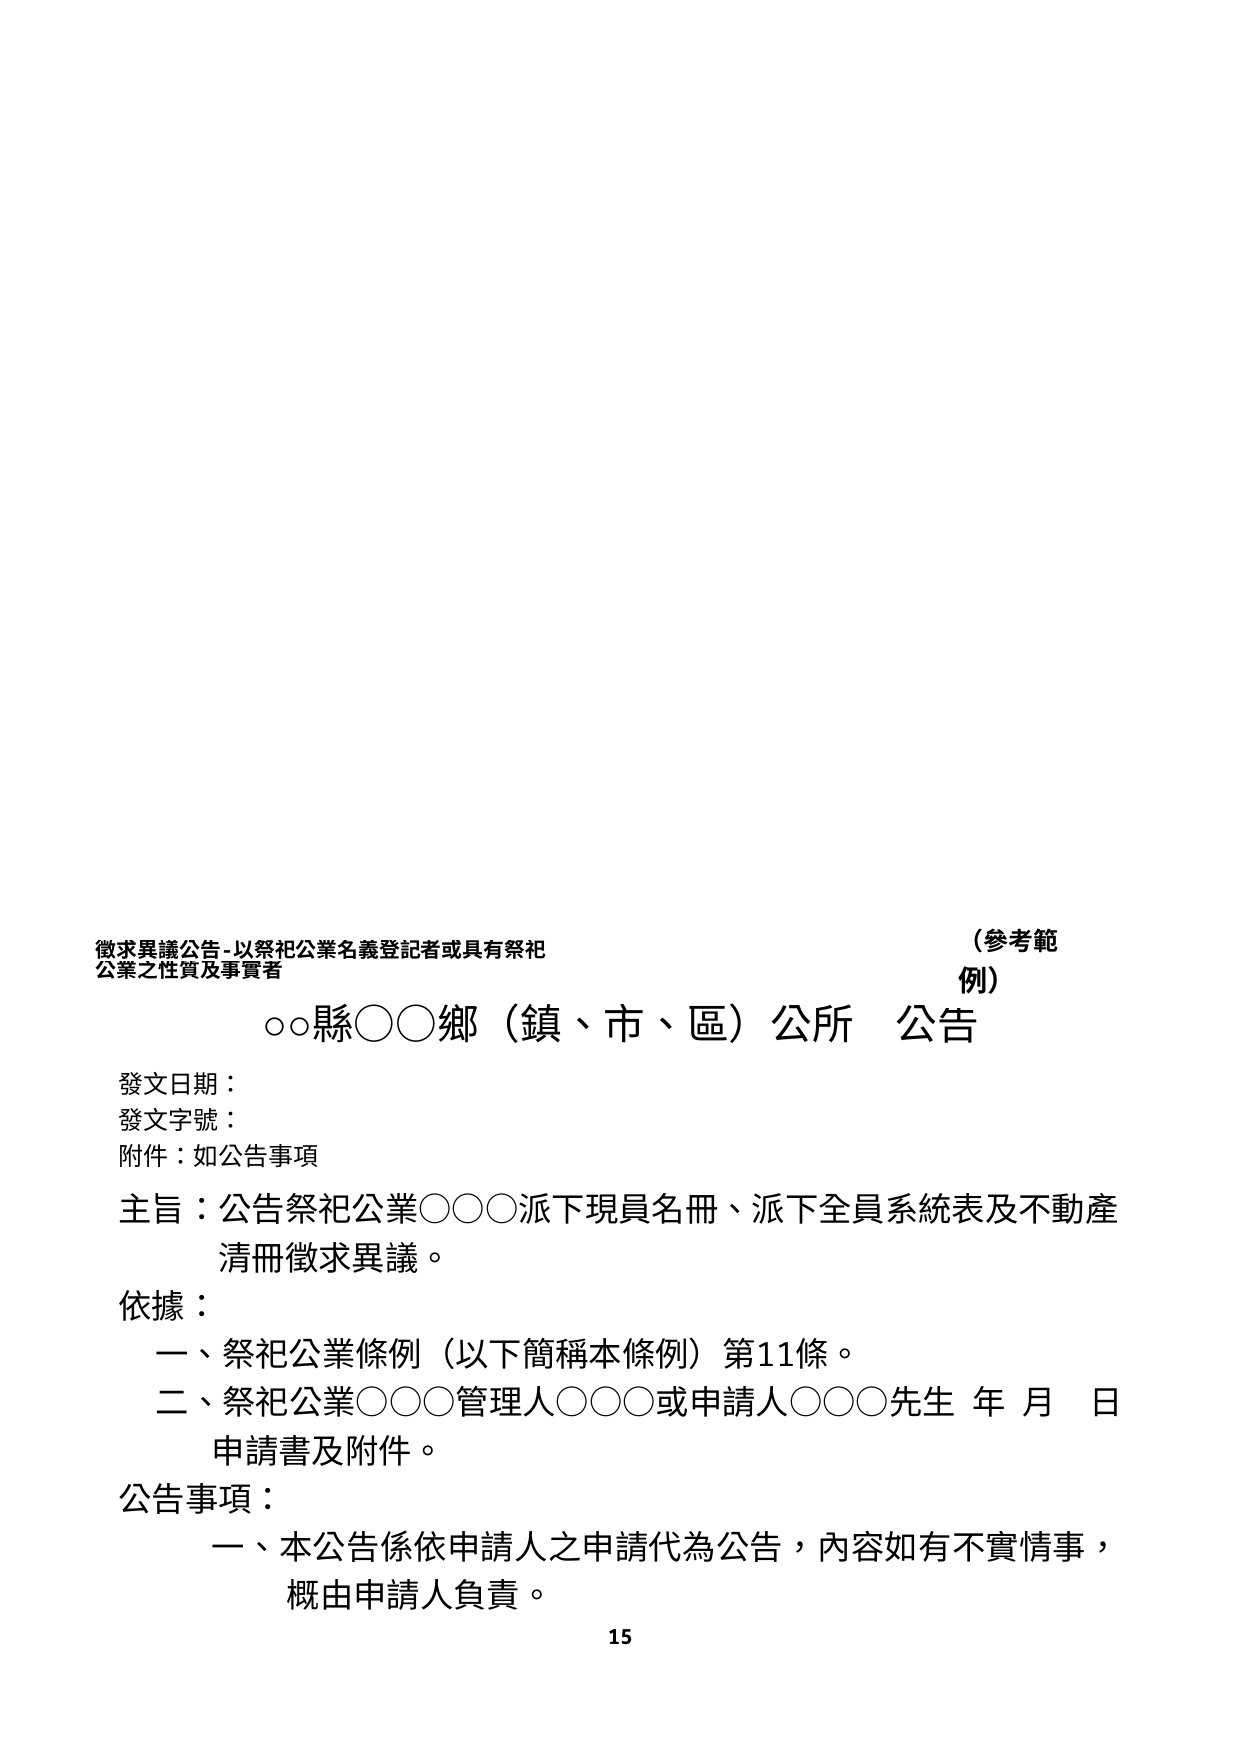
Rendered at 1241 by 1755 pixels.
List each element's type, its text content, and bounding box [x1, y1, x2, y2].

text 發文日期： [118, 1064, 1122, 1101]
text 附件：如公告事項 [118, 1137, 572, 1173]
text 二、祭祀公業○○○管理人○○○或申請人○○○先生 年 月 日申請書及附件。 [156, 1376, 1122, 1473]
text 一、本公告係依申請人之申請代為公告，內容如有不實情事，概由申請人負責。 [212, 1521, 1122, 1617]
text 徵求異議公告-以祭祀公業名義登記者或具有祭祀公業之性質及事實者 [96, 940, 553, 982]
text ○○縣○○鄉（鎮、市、區）公所 公告 [118, 991, 1122, 1052]
text 公告事項： [118, 1473, 1122, 1521]
text （參考範例） [958, 922, 1116, 1000]
text 發文字號： [118, 1101, 1122, 1137]
text 依據： [118, 1279, 1122, 1328]
text 一、祭祀公業條例（以下簡稱本條例）第11條。 [118, 1328, 1122, 1376]
text 主旨：公告祭祀公業○○○派下現員名冊、派下全員系統表及不動產清冊徵求異議。 [118, 1183, 1122, 1279]
